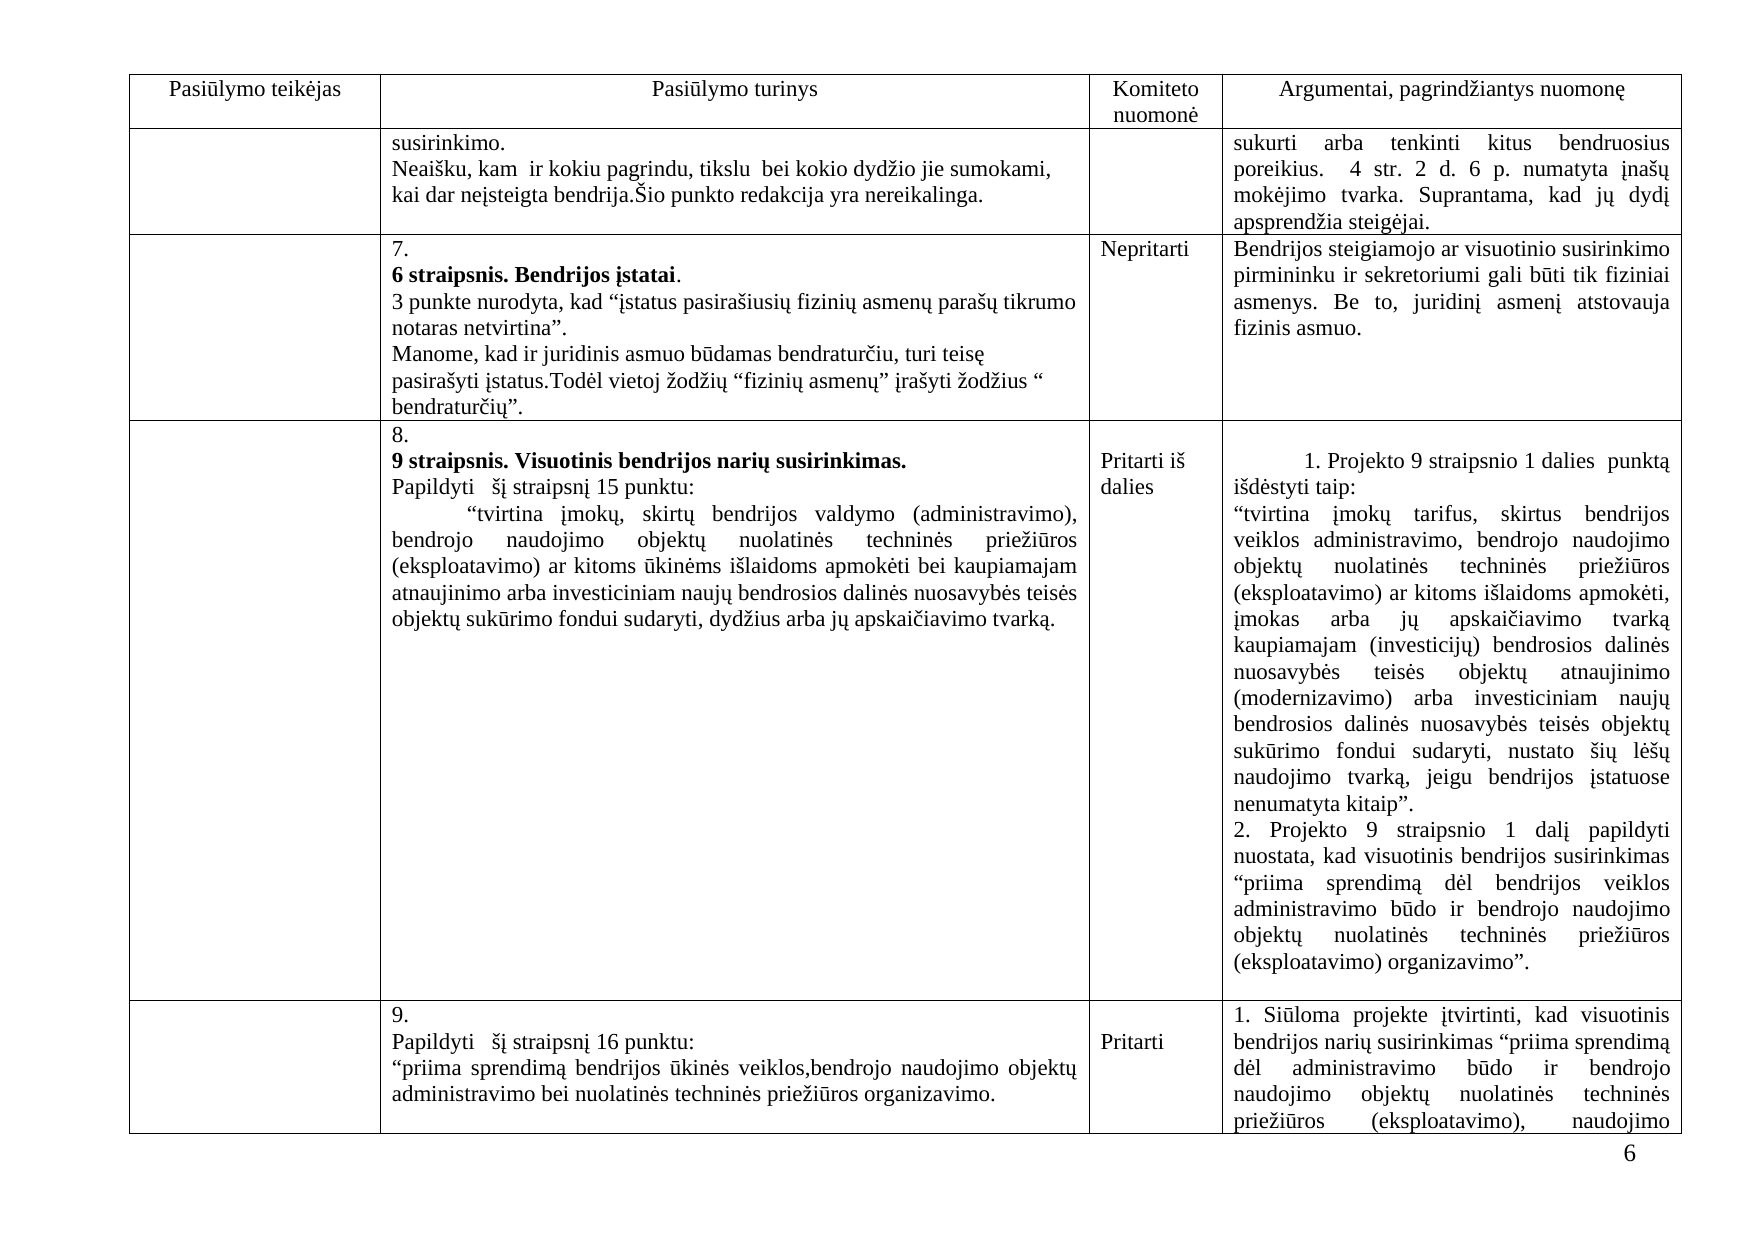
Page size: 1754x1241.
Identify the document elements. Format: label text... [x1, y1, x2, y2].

table_cell Nepritarti [1090, 235, 1222, 419]
table_header Argumentai, pagrindžiantys nuomonę [1223, 75, 1681, 128]
table_header Pasiūlymo turinys [381, 75, 1089, 128]
table_cell [130, 1001, 380, 1133]
table_header Pasiūlymo teikėjas [130, 75, 380, 128]
table_cell 8. 9 straipsnis. Visuotinis bendrijos narių susirinkimas. Papildyti šį straipsnį 15 punktu: “tvirtina įmokų, skirtų bendrijos valdymo (administravimo), bendrojo naudojimo objektų nuolatinės techninės priežiūros (eksploatavimo) ar kitoms ūkinėms išlaidoms apmokėti bei kaupiamajam atnaujinimo arba investiciniam naujų bendrosios dalinės nuosavybės teisės objektų sukūrimo fondui sudaryti, dydžius arba jų apskaičiavimo tvarką. [381, 421, 1089, 1000]
table_cell 1. Projekto 9 straipsnio 1 dalies punktą išdėstyti taip: “tvirtina įmokų tarifus, skirtus bendrijos veiklos administravimo, bendrojo naudojimo objektų nuolatinės techninės priežiūros (eksploatavimo) ar kitoms išlaidoms apmokėti, įmokas arba jų apskaičiavimo tvarką kaupiamajam (investicijų) bendrosios dalinės nuosavybės teisės objektų atnaujinimo (modernizavimo) arba investiciniam naujų bendrosios dalinės nuosavybės teisės objektų sukūrimo fondui sudaryti, nustato šių lėšų naudojimo tvarką, jeigu bendrijos įstatuose nenumatyta kitaip”. 2. Projekto 9 straipsnio 1 dalį papildyti nuostata, kad visuotinis bendrijos susirinkimas “priima sprendimą dėl bendrijos veiklos administravimo būdo ir bendrojo naudojimo objektų nuolatinės techninės priežiūros (eksploatavimo) organizavimo”. [1223, 421, 1681, 1000]
table_cell [130, 129, 380, 234]
table_cell [1090, 129, 1222, 234]
table_cell Pritarti iš dalies [1090, 421, 1222, 1000]
table_cell 7. 6 straipsnis. Bendrijos įstatai. 3 punkte nurodyta, kad “įstatus pasirašiusių fizinių asmenų parašų tikrumo notaras netvirtina”. Manome, kad ir juridinis asmuo būdamas bendraturčiu, turi teisę pasirašyti įstatus.Todėl vietoj žodžių “fizinių asmenų” įrašyti žodžius “ bendraturčių”. [381, 235, 1089, 419]
table_cell 9. Papildyti šį straipsnį 16 punktu: “priima sprendimą bendrijos ūkinės veiklos,bendrojo naudojimo objektų administravimo bei nuolatinės techninės priežiūros organizavimo. [381, 1001, 1089, 1133]
table_cell Pritarti [1090, 1001, 1222, 1133]
table_cell 1. Siūloma projekte įtvirtinti, kad visuotinis bendrijos narių susirinkimas “priima sprendimą dėl administravimo būdo ir bendrojo naudojimo objektų nuolatinės techninės priežiūros (eksploatavimo), naudojimo [1223, 1001, 1681, 1133]
table_cell sukurti arba tenkinti kitus bendruosius poreikius. 4 str. 2 d. 6 p. numatyta įnašų mokėjimo tvarka. Suprantama, kad jų dydį apsprendžia steigėjai. [1223, 129, 1681, 234]
table_cell susirinkimo. Neaišku, kam ir kokiu pagrindu, tikslu bei kokio dydžio jie sumokami, kai dar neįsteigta bendrija.Šio punkto redakcija yra nereikalinga. [381, 129, 1089, 234]
table_cell Bendrijos steigiamojo ar visuotinio susirinkimo pirmininku ir sekretoriumi gali būti tik fiziniai asmenys. Be to, juridinį asmenį atstovauja fizinis asmuo. [1223, 235, 1681, 419]
table_cell [130, 421, 380, 1000]
table_cell [130, 235, 380, 419]
table_header Komiteto nuomonė [1090, 75, 1222, 128]
